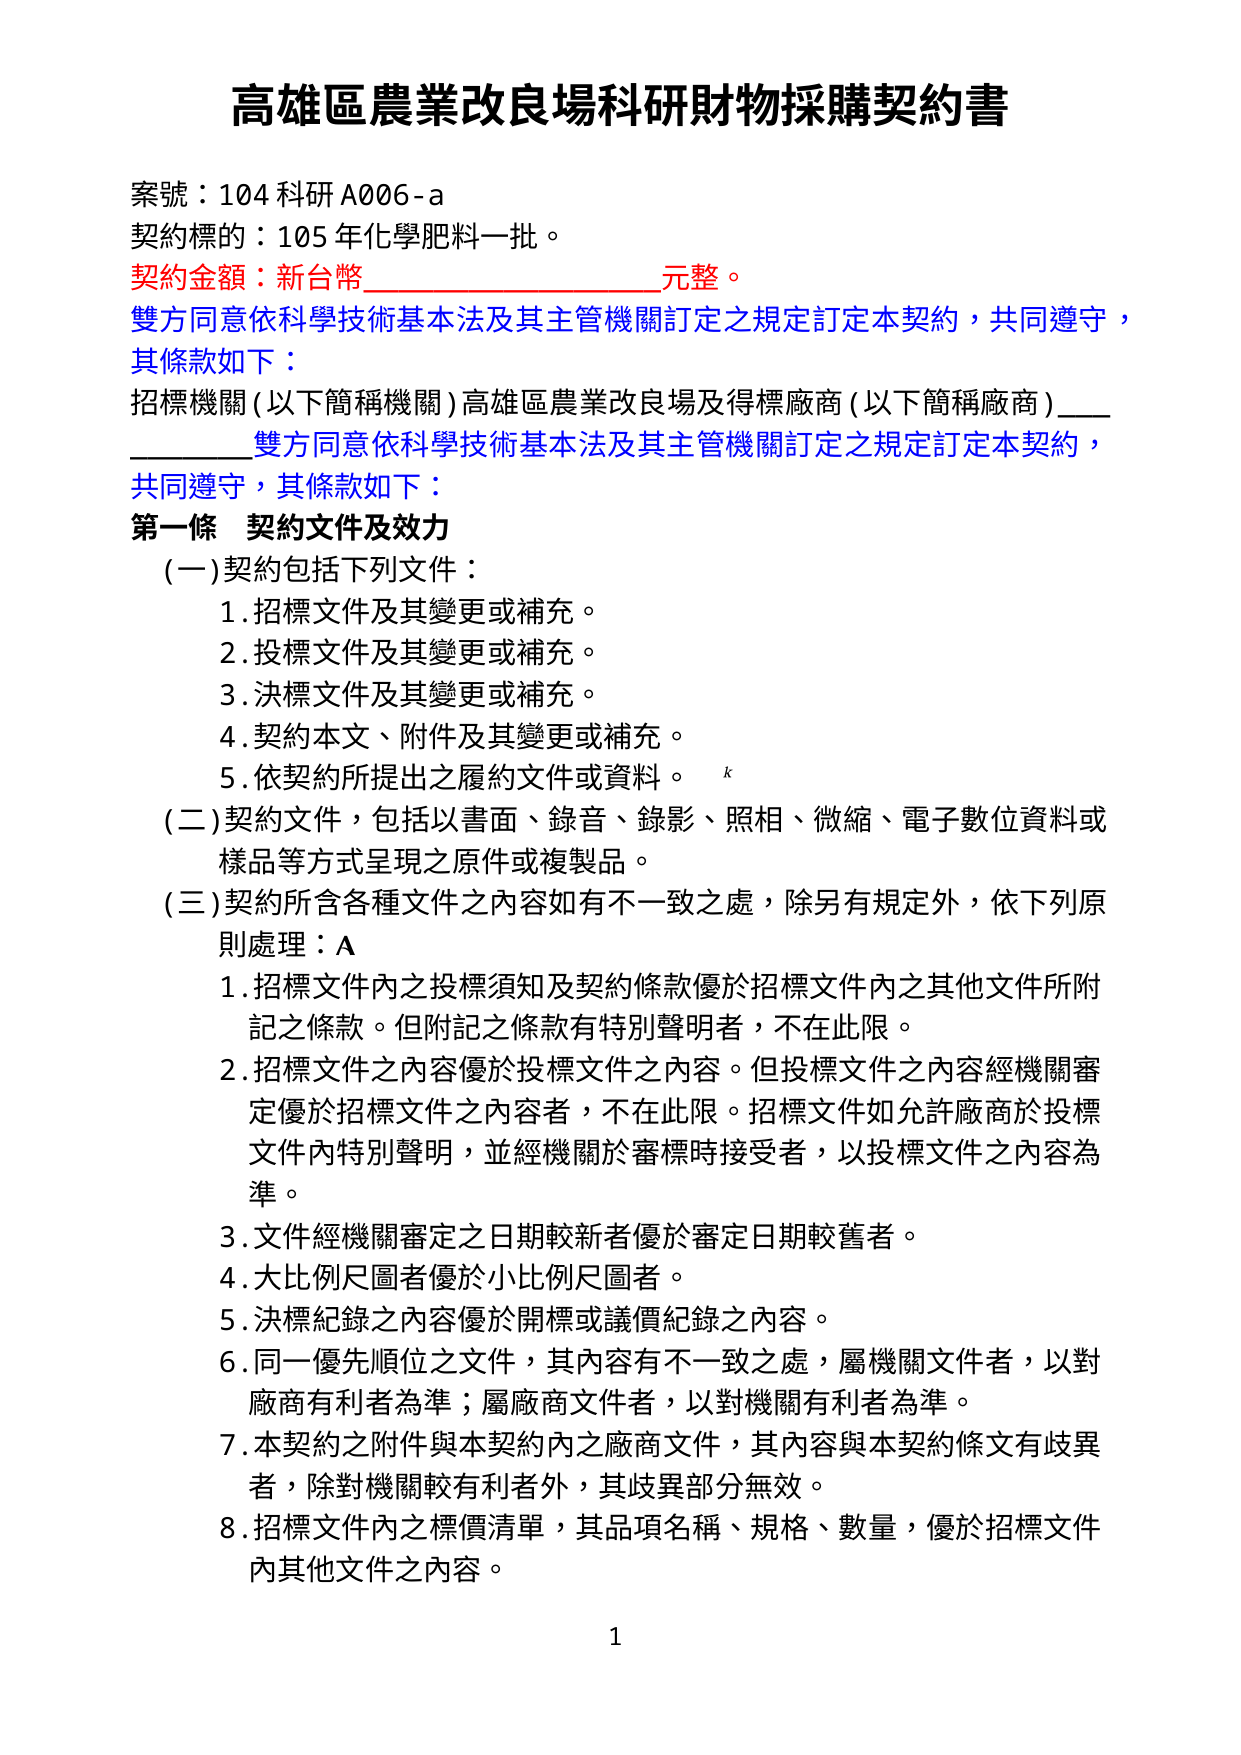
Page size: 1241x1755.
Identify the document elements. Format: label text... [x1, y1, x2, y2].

text 3.決標文件及其變更或補充。 [218, 672, 1104, 714]
text 2.招標文件之內容優於投標文件之內容。但投標文件之內容經機關審定優於招標文件之內容者，不在此限。招標文件如允許廠商於投標文件內特別聲明，並經機關於審標時接受者，以投標文件之內容為準。 [218, 1047, 1104, 1214]
text 高雄區農業改良場科研財物採購契約書 [130, 89, 1110, 130]
text 8.招標文件內之標價清單，其品項名稱、規格、數量，優於招標文件內其他文件之內容。 [218, 1505, 1104, 1589]
text 3.文件經機關審定之日期較新者優於審定日期較舊者。 [218, 1214, 1104, 1255]
text 招標機關(以下簡稱機關)高雄區農業改良場及得標廠商(以下簡稱廠商)__________雙方同意依科學技術基本法及其主管機關訂定之規定訂定本契約，共同遵守，其條款如下： [130, 380, 1110, 505]
text 5.決標紀錄之內容優於開標或議價紀錄之內容。 [218, 1297, 1104, 1339]
text 契約標的：105年化學肥料一批。 [130, 214, 1110, 255]
text 4.契約本文、附件及其變更或補充。 [218, 714, 1104, 755]
text (三)契約所含各種文件之內容如有不一致之處，除另有規定外，依下列原則處理： [159, 880, 1110, 964]
text 案號：104科研A006-a [130, 172, 1110, 214]
text 第一條 契約文件及效力 [130, 505, 1110, 547]
text 7.本契約之附件與本契約內之廠商文件，其內容與本契約條文有歧異者，除對機關較有利者外，其歧異部分無效。 [218, 1422, 1104, 1505]
text (二)契約文件，包括以書面、錄音、錄影、照相、微縮、電子數位資料或樣品等方式呈現之原件或複製品。 [159, 797, 1110, 880]
text (一)契約包括下列文件： [159, 547, 1110, 589]
text 1.招標文件及其變更或補充。 [218, 589, 1104, 630]
text 1.招標文件內之投標須知及契約條款優於招標文件內之其他文件所附記之條款。但附記之條款有特別聲明者，不在此限。 [218, 964, 1104, 1047]
text 契約金額：新台幣_________________元整。 [130, 255, 1110, 297]
text 5.依契約所提出之履約文件或資料。 [218, 755, 1104, 797]
text 4.大比例尺圖者優於小比例尺圖者。 [218, 1255, 1104, 1297]
text 雙方同意依科學技術基本法及其主管機關訂定之規定訂定本契約，共同遵守，其條款如下： [130, 297, 1110, 380]
text 2.投標文件及其變更或補充。 [218, 630, 1104, 672]
text 6.同一優先順位之文件，其內容有不一致之處，屬機關文件者，以對廠商有利者為準；屬廠商文件者，以對機關有利者為準。 [218, 1339, 1104, 1422]
